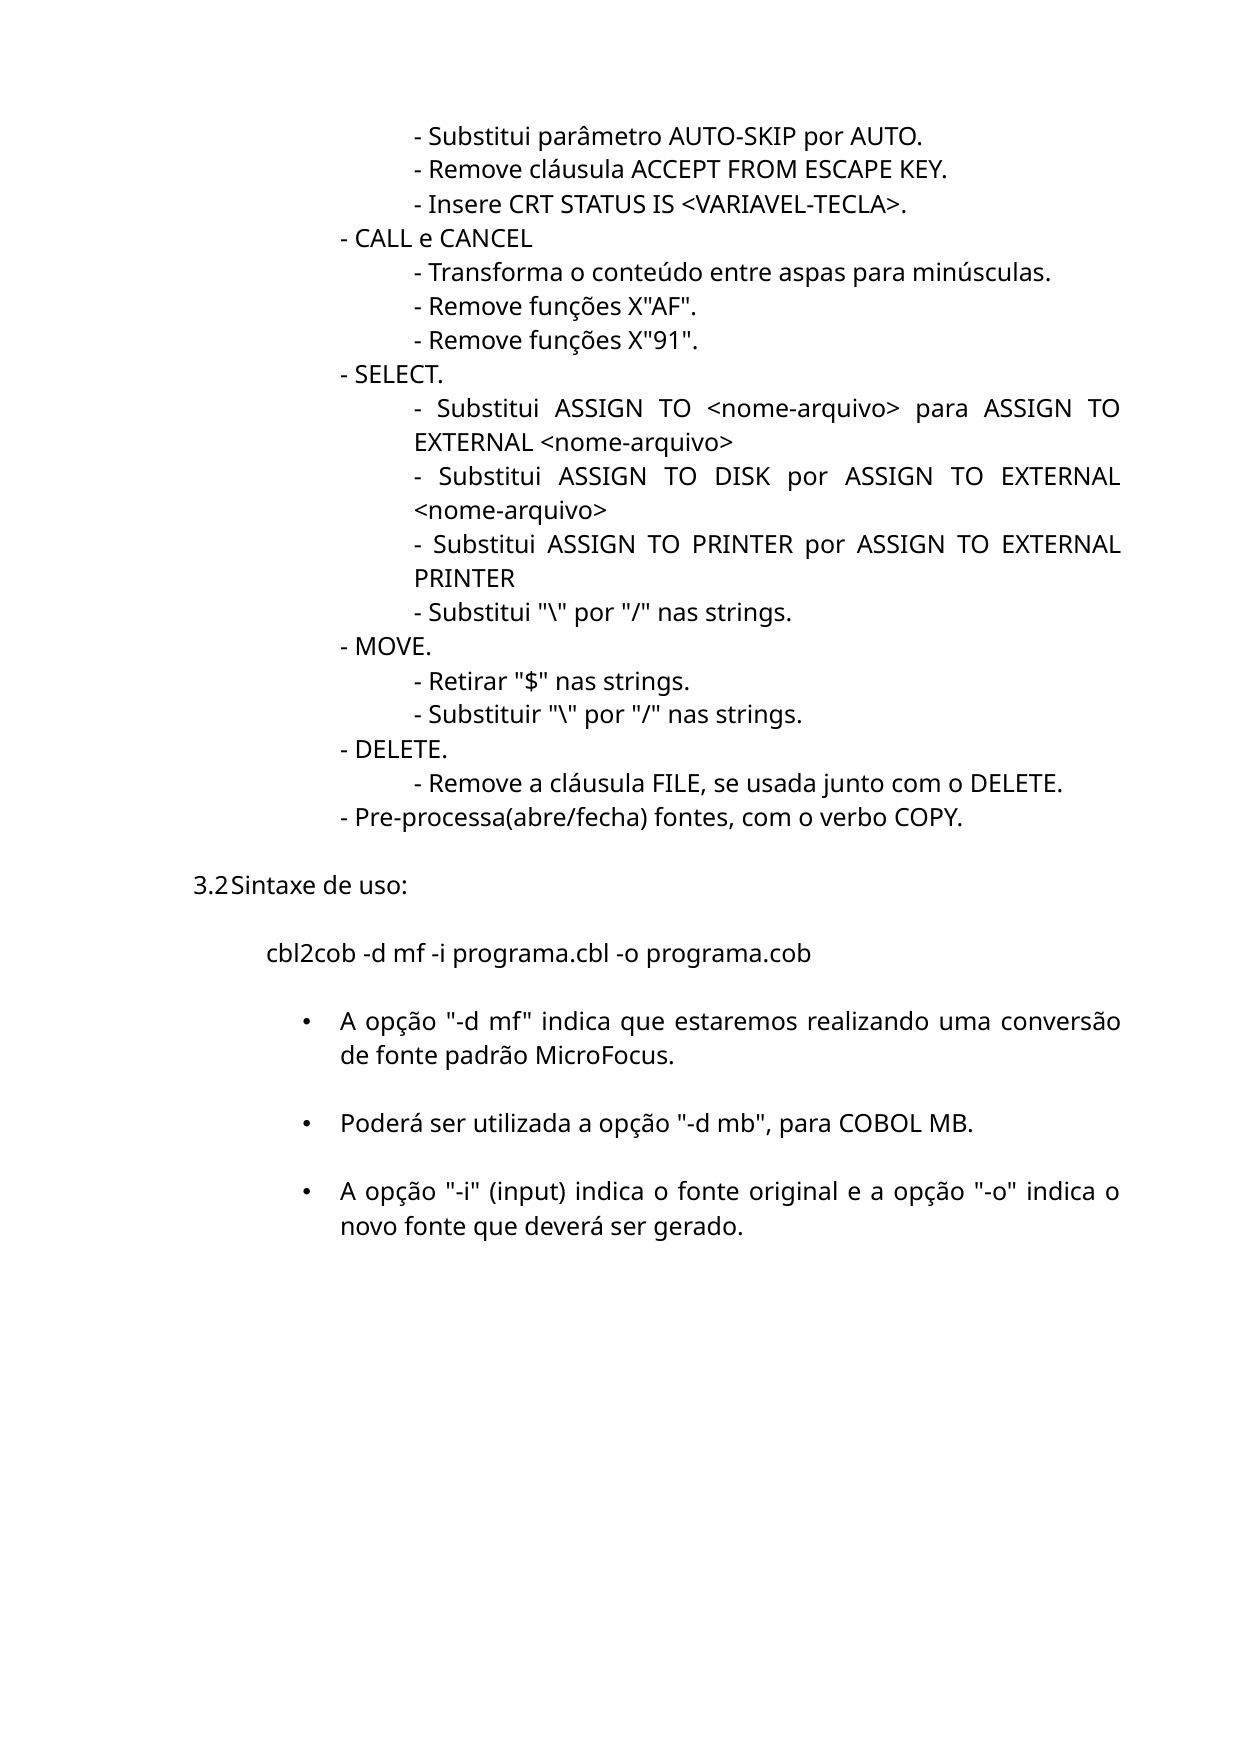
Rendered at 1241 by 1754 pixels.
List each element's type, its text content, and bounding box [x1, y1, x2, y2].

text - Remove funções X"91". [413, 322, 1122, 357]
list Sintaxe de uso: [193, 867, 1122, 902]
text - DELETE. [340, 731, 1122, 765]
text - Remove a cláusula FILE, se usada junto com o DELETE. [413, 765, 1122, 799]
text - Retirar "$" nas strings. [413, 663, 1122, 697]
text - Substitui "\" por "/" nas strings. [413, 595, 1122, 629]
text - Remove cláusula ACCEPT FROM ESCAPE KEY. [413, 152, 1122, 186]
text - MOVE. [340, 629, 1122, 663]
text - Substitui parâmetro AUTO-SKIP por AUTO. [413, 118, 1122, 152]
text - SELECT. [340, 357, 1122, 391]
text cbl2cob -d mf -i programa.cbl -o programa.cob [118, 936, 1122, 970]
text - Remove funções X"AF". [413, 288, 1122, 322]
list A opção "-i" (input) indica o fonte original e a opção "-o" indica o novo fonte que deverá ser gerado. [302, 1174, 1122, 1242]
text - Pre-processa(abre/fecha) fontes, com o verbo COPY. [340, 799, 1122, 833]
text - Substituir "\" por "/" nas strings. [413, 697, 1122, 731]
text - Substitui ASSIGN TO <nome-arquivo> para ASSIGN TO EXTERNAL <nome-arquivo> [413, 391, 1122, 459]
text - Insere CRT STATUS IS <VARIAVEL-TECLA>. [413, 186, 1122, 220]
text - Transforma o conteúdo entre aspas para minúsculas. [413, 254, 1122, 288]
text - Substitui ASSIGN TO PRINTER por ASSIGN TO EXTERNAL PRINTER [413, 527, 1122, 595]
text - CALL e CANCEL [340, 220, 1122, 254]
list Poderá ser utilizada a opção "-d mb", para COBOL MB. [302, 1106, 1122, 1140]
text - Substitui ASSIGN TO DISK por ASSIGN TO EXTERNAL <nome-arquivo> [413, 459, 1122, 527]
list A opção "-d mf" indica que estaremos realizando uma conversão de fonte padrão MicroFocus. [302, 1004, 1122, 1072]
